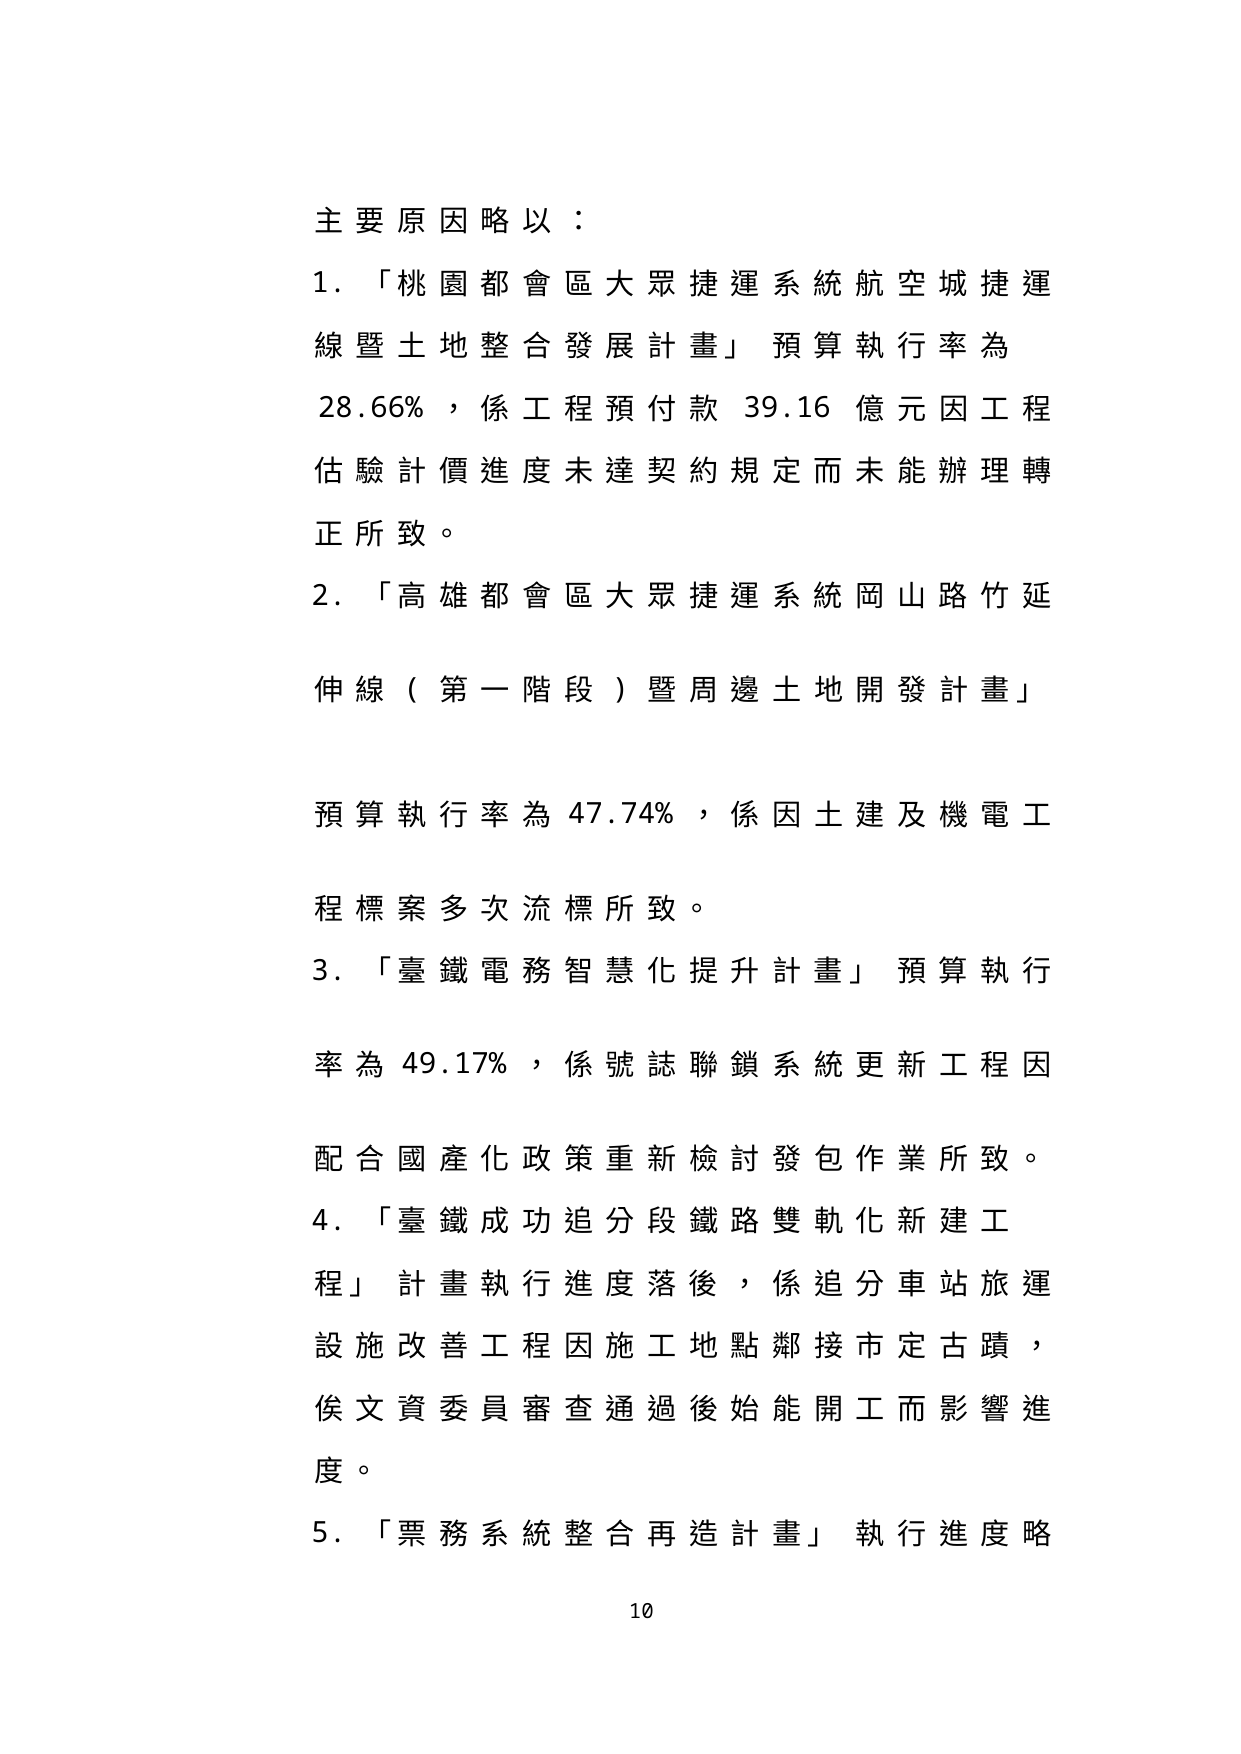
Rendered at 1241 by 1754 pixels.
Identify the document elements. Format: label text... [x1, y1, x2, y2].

text 1.「桃園都會區大眾捷運系統航空城捷運線暨土地整合發展計畫」預算執行率為28.66%，係工程預付款39.16億元因工程估驗計價進度未達契約規定而未能辦理轉正所致。 [271, 240, 1058, 552]
text 5.「票務系統整合再造計畫」執行進度略 [271, 1490, 1058, 1552]
text 主要原因略以： [271, 177, 1058, 240]
text 3.「臺鐵電務智慧化提升計畫」預算執行率為49.17%，係號誌聯鎖系統更新工程因配合國產化政策重新檢討發包作業所致。 [271, 927, 1058, 1177]
text 2.「高雄都會區大眾捷運系統岡山路竹延伸線(第一階段)暨周邊土地開發計畫」預算執行率為47.74%，係因土建及機電工程標案多次流標所致。 [271, 552, 1058, 927]
text 4.「臺鐵成功追分段鐵路雙軌化新建工程」計畫執行進度落後，係追分車站旅運設施改善工程因施工地點鄰接市定古蹟，俟文資委員審查通過後始能開工而影響進度。 [271, 1177, 1058, 1490]
